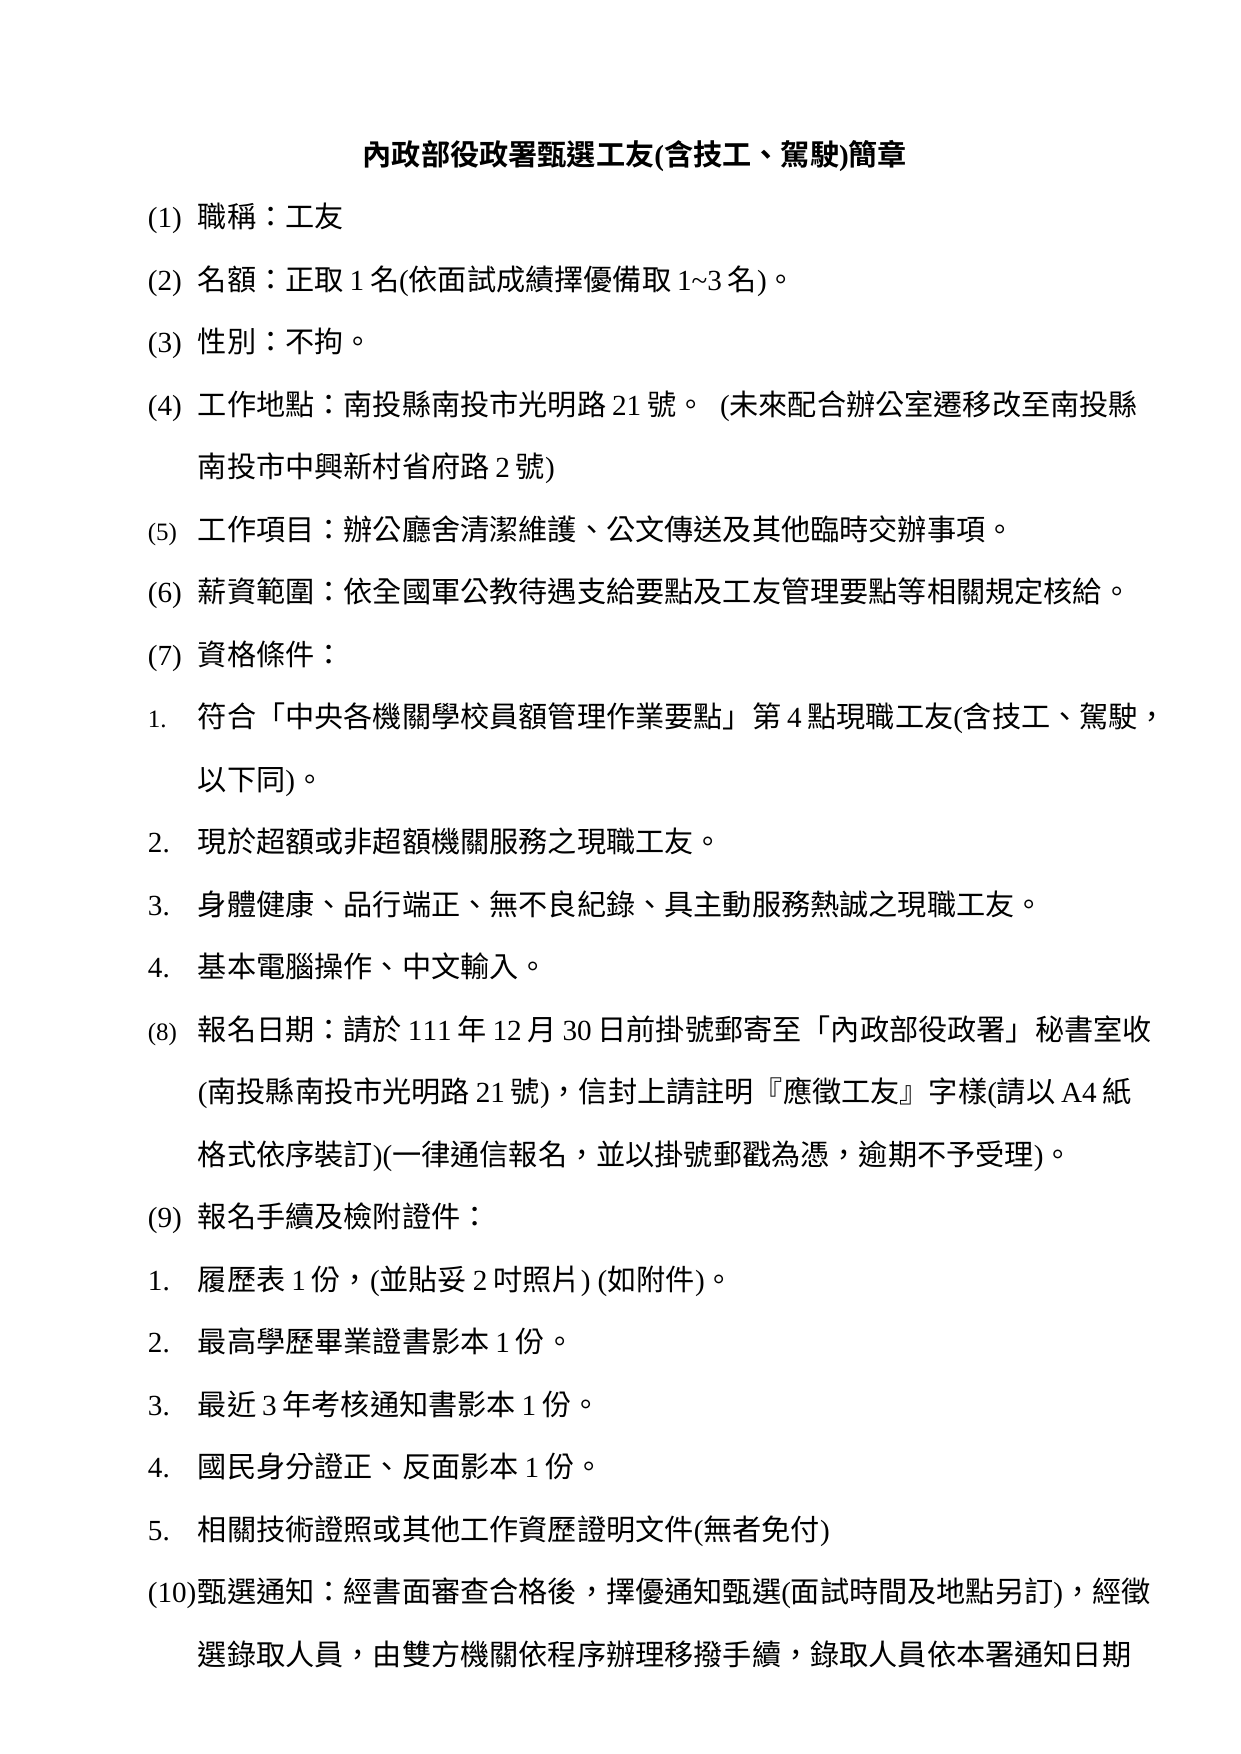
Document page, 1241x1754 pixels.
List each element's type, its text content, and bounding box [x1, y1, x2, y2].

list 最高學歷畢業證書影本1份。 [148, 1298, 1152, 1361]
list 最近3年考核通知書影本1份。 [148, 1361, 1152, 1423]
list 資格條件： [148, 611, 1152, 673]
list 名額：正取1名(依面試成績擇優備取1~3名)。 [148, 236, 1152, 298]
list 國民身分證正、反面影本1份。 [148, 1423, 1152, 1486]
list 現於超額或非超額機關服務之現職工友。 [148, 798, 1152, 861]
list 薪資範圍：依全國軍公教待遇支給要點及工友管理要點等相關規定核給。 [148, 548, 1152, 611]
list 工作地點：南投縣南投市光明路21號。 (未來配合辦公室遷移改至南投縣南投市中興新村省府路2號) [148, 361, 1152, 486]
list 符合「中央各機關學校員額管理作業要點」第4點現職工友(含技工、駕駛，以下同)。 [148, 673, 1152, 798]
list 報名手續及檢附證件： [148, 1173, 1152, 1236]
list 報名日期：請於111年12月30日前掛號郵寄至「內政部役政署」秘書室收(南投縣南投市光明路21號)，信封上請註明『應徵工友』字樣(請以A4紙格式依序裝訂)(一律通信報名，並以掛號郵戳為憑，逾期不予受理)。 [148, 986, 1152, 1173]
text 內政部役政署甄選工友(含技工、駕駛)簡章 [89, 111, 1152, 173]
list 基本電腦操作、中文輸入。 [148, 923, 1152, 986]
list 履歷表1份，(並貼妥2吋照片) (如附件)。 [148, 1236, 1152, 1298]
list 職稱：工友 [148, 173, 1152, 236]
list 甄選通知：經書面審查合格後，擇優通知甄選(面試時間及地點另訂)，經徵選錄取人員，由雙方機關依程序辦理移撥手續，錄取人員依本署通知日期 [148, 1548, 1152, 1673]
list 相關技術證照或其他工作資歷證明文件(無者免付) [148, 1486, 1152, 1548]
list 性別：不拘。 [148, 298, 1152, 361]
list 身體健康、品行端正、無不良紀錄、具主動服務熱誠之現職工友。 [148, 861, 1152, 923]
list 工作項目：辦公廳舍清潔維護、公文傳送及其他臨時交辦事項。 [148, 486, 1152, 548]
